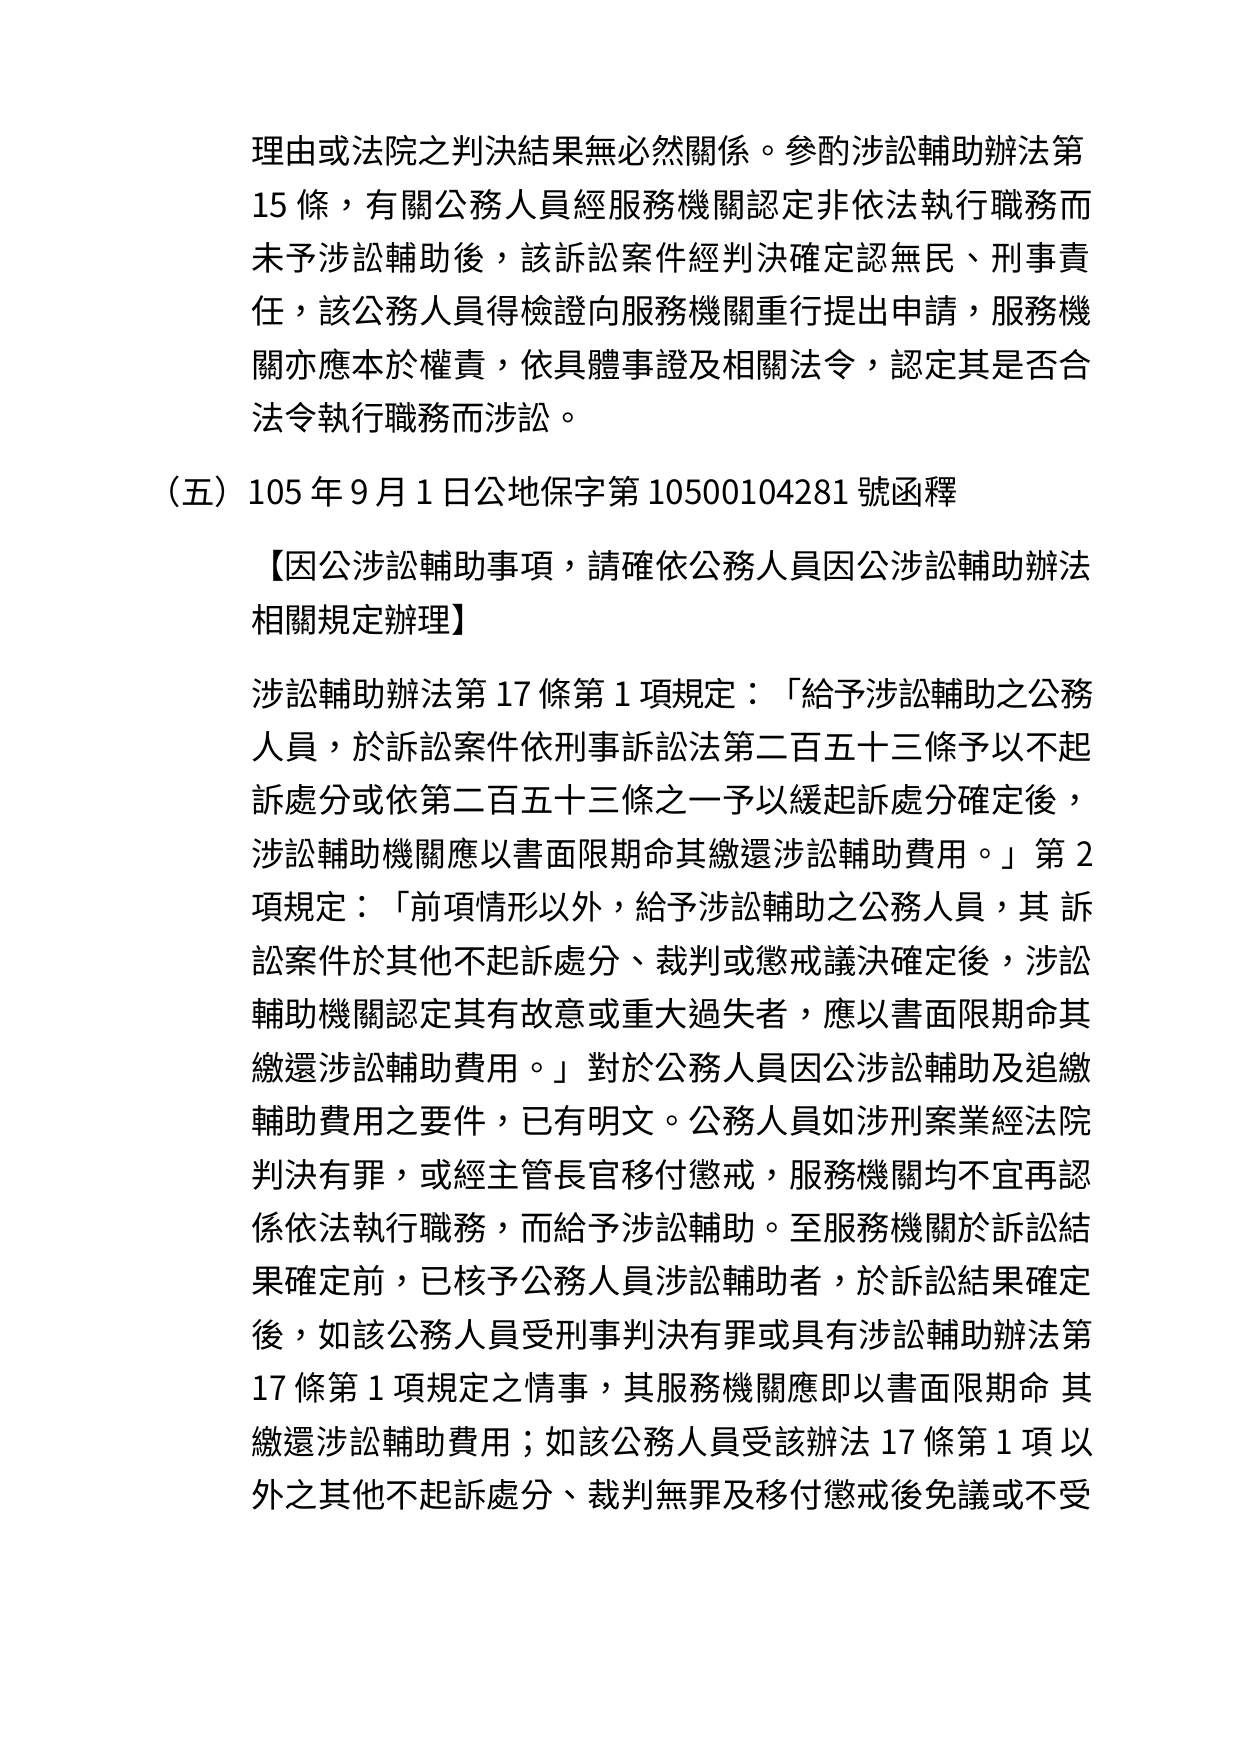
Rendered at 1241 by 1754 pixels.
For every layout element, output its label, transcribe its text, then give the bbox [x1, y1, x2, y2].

text 涉訟輔助辦法第17條第1項規定：「給予涉訟輔助之公務人員，於訴訟案件依刑事訴訟法第二百五十三條予以不起訴處分或依第二百五十三條之一予以緩起訴處分確定後，涉訟輔助機關應以書面限期命其繳還涉訟輔助費用。」第2 項規定：「前項情形以外，給予涉訟輔助之公務人員，其 訴訟案件於其他不起訴處分、裁判或懲戒議決確定後，涉訟輔助機關認定其有故意或重大過失者，應以書面限期命其繳還涉訟輔助費用。」對於公務人員因公涉訟輔助及追繳輔助費用之要件，已有明文。公務人員如涉刑案業經法院判決有罪，或經主管長官移付懲戒，服務機關均不宜再認係依法執行職務，而給予涉訟輔助。至服務機關於訴訟結果確定前，已核予公務人員涉訟輔助者，於訴訟結果確定後，如該公務人員受刑事判決有罪或具有涉訟輔助辦法第17條第1項規定之情事，其服務機關應即以書面限期命 其繳還涉訟輔助費用；如該公務人員受該辦法17條第1項 以外之其他不起訴處分、裁判無罪及移付懲戒後免議或不受 [251, 667, 1093, 1517]
text 【因公涉訟輔助事項，請確依公務人員因公涉訟輔助辦法相關規定辦理】 [251, 540, 1092, 642]
text （五）105年9月1日公地保字第10500104281號函釋 [148, 466, 1121, 514]
text 理由或法院之判決結果無必然關係。參酌涉訟輔助辦法第 [251, 124, 1121, 173]
text 15條，有關公務人員經服務機關認定非依法執行職務而未予涉訟輔助後，該訴訟案件經判決確定認無民、刑事責 任，該公務人員得檢證向服務機關重行提出申請，服務機關亦應本於權責，依具體事證及相關法令，認定其是否合法令執行職務而涉訟。 [251, 178, 1092, 440]
